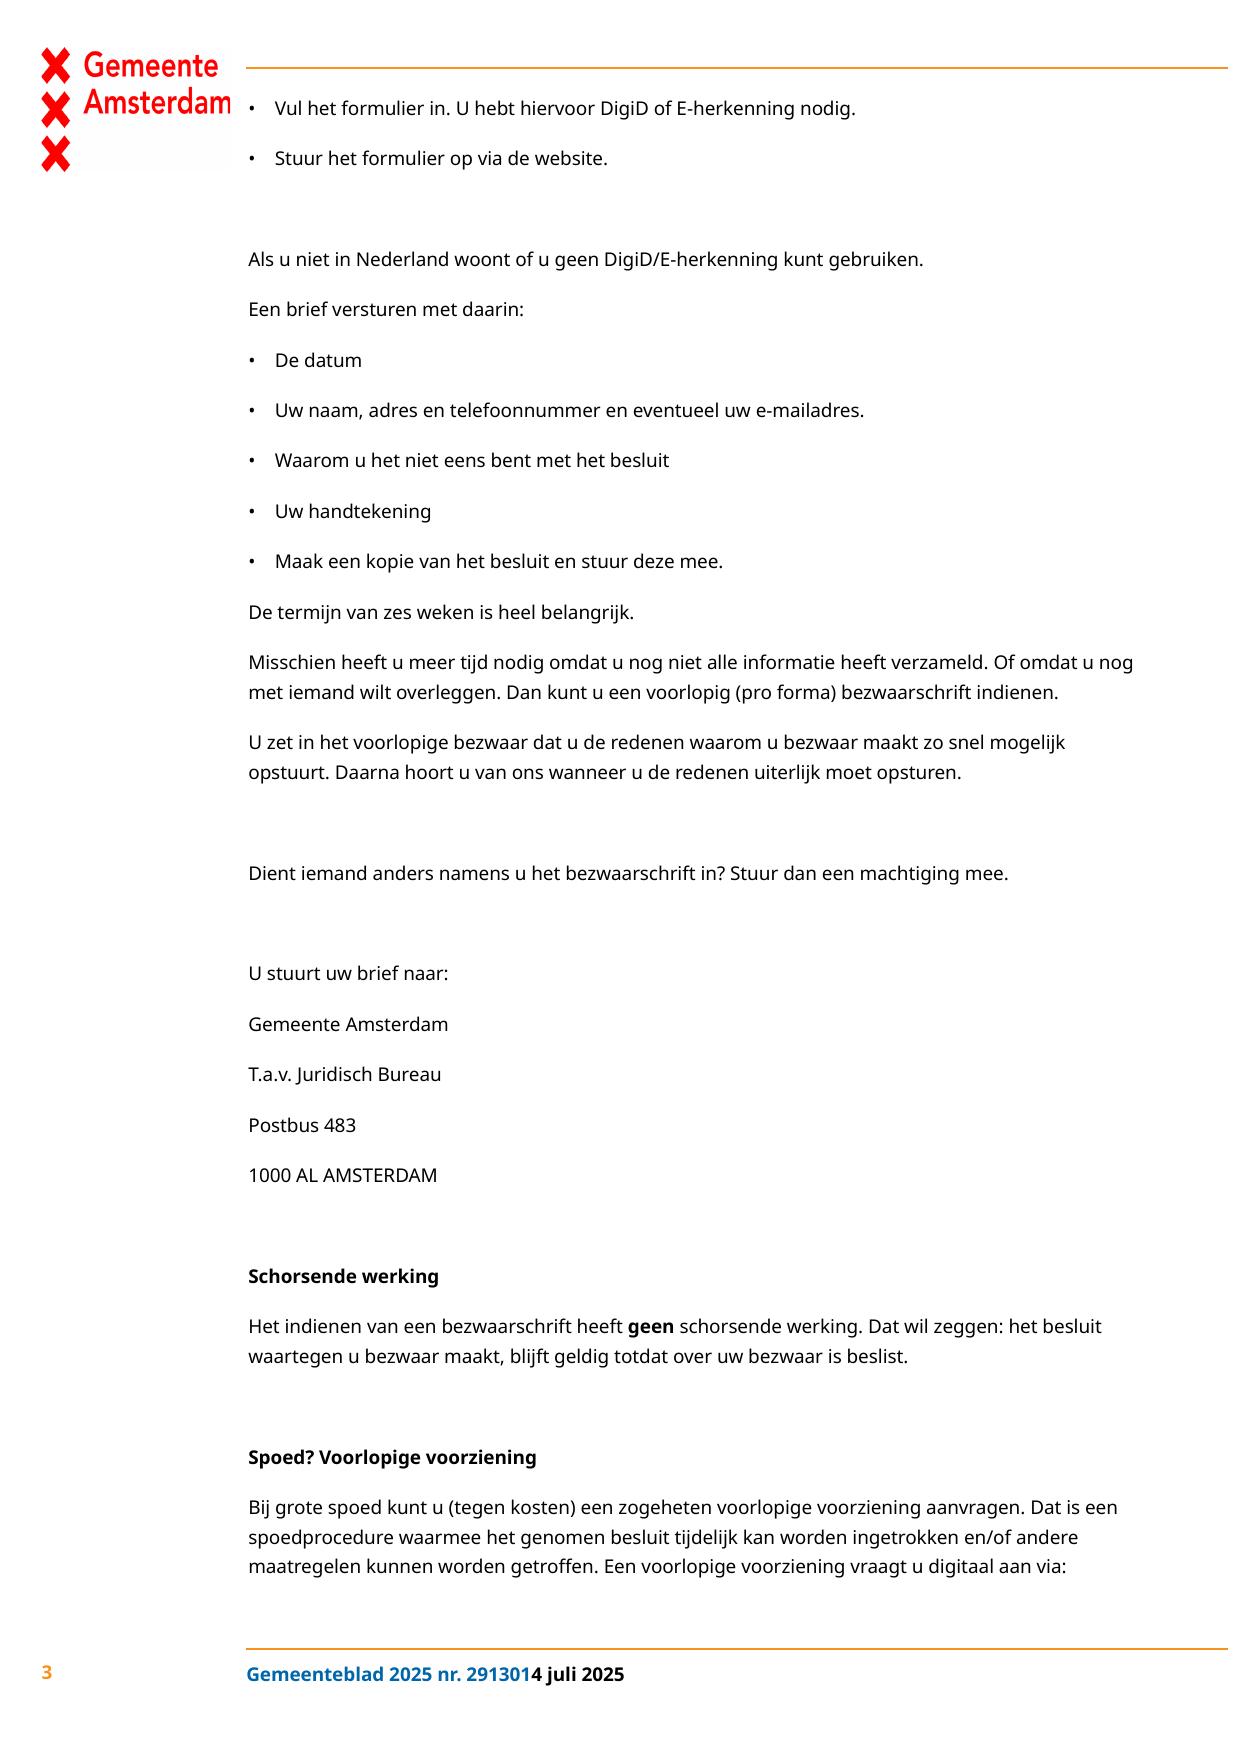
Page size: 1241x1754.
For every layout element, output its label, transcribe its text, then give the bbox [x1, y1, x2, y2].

text Als u niet in Nederland woont of u geen DigiD/E-herkenning kunt gebruiken. [248, 246, 1152, 272]
text U zet in het voorlopige bezwaar dat u de redenen waarom u bezwaar maakt zo snel mogelijk opstuurt. Daarna hoort u van ons wanneer u de redenen uiterlijk moet opsturen. [248, 729, 1152, 785]
text Schorsende werking [248, 1263, 1152, 1289]
text Spoed? Voorlopige voorziening [248, 1444, 1152, 1470]
text • Stuur het formulier op via de website. [248, 145, 1152, 171]
text • De datum [248, 347, 1152, 373]
text Het indienen van een bezwaarschrift heeft geen schorsende werking. Dat wil zeggen: het besluit waartegen u bezwaar maakt, blijft geldig totdat over uw bezwaar is beslist. [248, 1313, 1152, 1369]
text • Uw naam, adres en telefoonnummer en eventueel uw e-mailadres. [248, 397, 1152, 423]
text U stuurt uw brief naar: [248, 961, 1152, 986]
text Een brief versturen met daarin: [248, 296, 1152, 322]
text • Maak een kopie van het besluit en stuur deze mee. [248, 548, 1152, 574]
text Dient iemand anders namens u het bezwaarschrift in? Stuur dan een machtiging mee. [248, 860, 1152, 886]
text De termijn van zes weken is heel belangrijk. [248, 599, 1152, 625]
text Misschien heeft u meer tijd nodig omdat u nog niet alle informatie heeft verzameld. Of omdat u nog met iemand wilt overleggen. Dan kunt u een voorlopig (pro forma) bezwaarschrift indienen. [248, 649, 1152, 705]
text • Uw handtekening [248, 498, 1152, 524]
picture [41, 47, 231, 172]
text T.a.v. Juridisch Bureau [248, 1061, 1152, 1087]
text Postbus 483 [248, 1112, 1152, 1138]
text 1000 AL AMSTERDAM [248, 1162, 1152, 1188]
text • Vul het formulier in. U hebt hiervoor DigiD of E-herkenning nodig. [248, 95, 1152, 121]
text Gemeente Amsterdam [248, 1011, 1152, 1037]
text • Waarom u het niet eens bent met het besluit [248, 448, 1152, 473]
text Bij grote spoed kunt u (tegen kosten) een zogeheten voorlopige voorziening aanvragen. Dat is een spoedprocedure waarmee het genomen besluit tijdelijk kan worden ingetrokken en/of andere maatregelen kunnen worden getroffen. Een voorlopige voorziening vraagt u digitaal aan via: [248, 1494, 1152, 1579]
